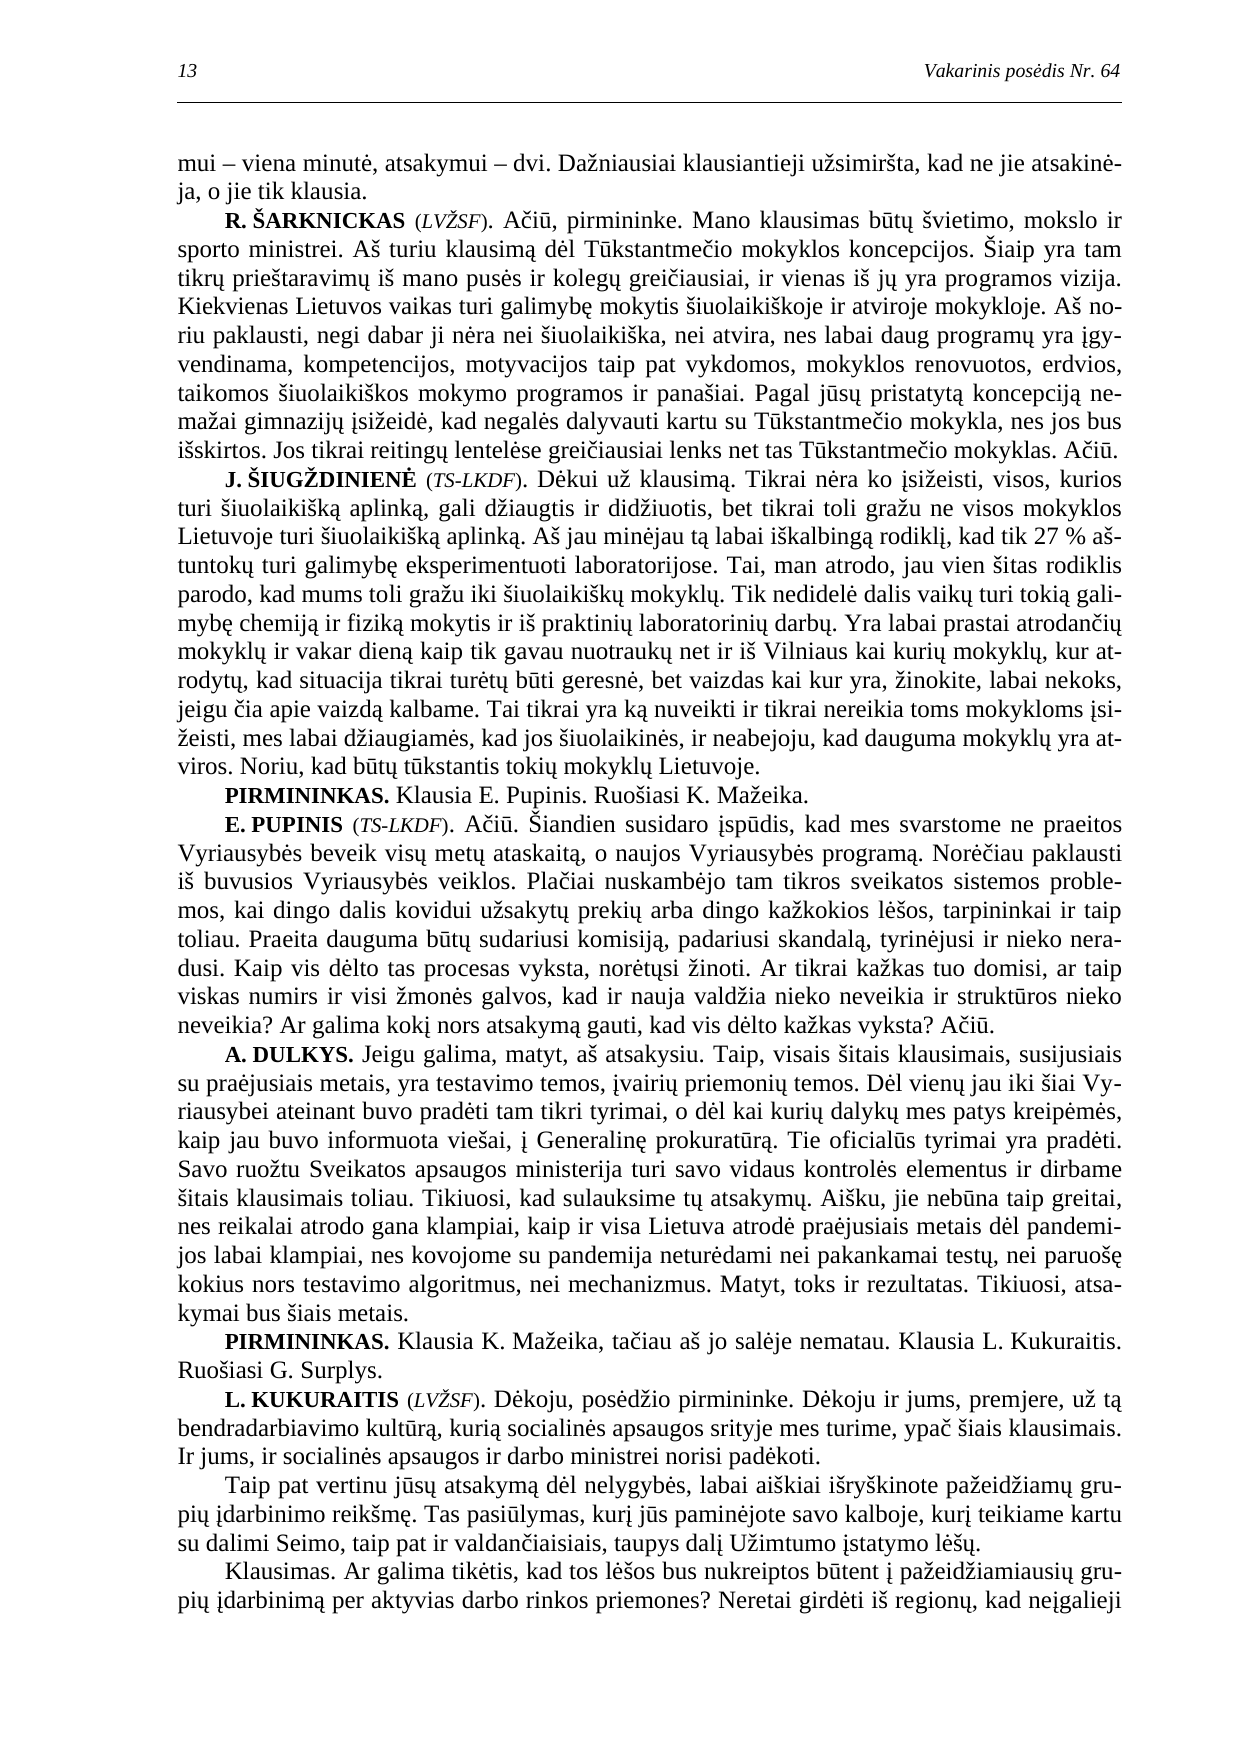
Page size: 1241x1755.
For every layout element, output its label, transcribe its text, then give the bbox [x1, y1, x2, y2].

text R. ŠARKNICKAS (LVŽSF). Ačiū, pir­mi­nin­ke. Ma­no klau­si­mas bū­tų švie­ti­mo, moks­lo ir spor­to mi­nist­rei. Aš tu­riu klau­si­mą dėl Tūks­tant­me­čio mo­kyk­los kon­cep­ci­jos. Šiaip yra tam tik­rų prieš­ta­ra­vi­mų iš ma­no pu­sės ir ko­le­gų grei­čiau­siai, ir vie­nas iš jų yra pro­gra­mos vi­zi­ja. Kiek­vie­nas Lie­tu­vos vai­kas tu­ri ga­li­my­bę mo­ky­tis šiuo­lai­kiš­ko­je ir at­vi­ro­je mo­kyk­lo­je. Aš no­riu pa­klaus­ti, ne­gi da­bar ji nė­ra nei šiuo­lai­kiš­ka, nei at­vi­ra, nes la­bai daug pro­gra­mų yra įgy­ven­di­na­ma, kom­pe­ten­ci­jos, mo­ty­va­ci­jos taip pat vyk­do­mos, mo­kyk­los re­no­vuo­tos, erd­vios, tai­ko­mos šiuo­lai­kiš­kos mo­ky­mo pro­gra­mos ir pa­na­šiai. Pa­gal jū­sų pri­sta­ty­tą kon­cep­ci­ją ne­ma­žai gim­na­zi­jų įsi­žei­dė, kad ne­ga­lės da­ly­vau­ti kar­tu su Tūks­tant­me­čio mo­kyk­la, nes jos bus iš­skir­tos. Jos tik­rai rei­tin­gų len­te­lė­se grei­čiau­siai lenks net tas Tūks­tant­me­čio mo­kyk­las. Ačiū. [177, 205, 1122, 464]
text Klau­si­mas. Ar ga­li­ma ti­kė­tis, kad tos lė­šos bus nu­kreip­tos bū­tent į pa­žei­džia­miau­sių gru­pių įdar­bi­ni­mą per ak­ty­vias dar­bo rin­kos prie­mo­nes? Ne­re­tai gir­dė­ti iš re­gio­nų, kad ne­įga­lie­ji [177, 1556, 1122, 1614]
text Taip pat ver­ti­nu jū­sų at­sa­ky­mą dėl ne­ly­gy­bės, la­bai aiš­kiai iš­ryš­ki­no­te pa­žei­džia­mų gru­pių įdar­bi­ni­mo reikš­mę. Tas pa­siū­ly­mas, ku­rį jūs pa­mi­nė­jo­te sa­vo kal­bo­je, ku­rį tei­kia­me kar­tu su da­li­mi Sei­mo, taip pat ir val­dan­čiai­siais, tau­pys da­lį Už­im­tu­mo įsta­ty­mo lė­šų. [177, 1470, 1122, 1556]
text A. DULKYS. Jei­gu ga­li­ma, ma­tyt, aš at­sa­ky­siu. Taip, vi­sais ši­tais klau­si­mais, su­si­ju­siais su pra­ėju­siais me­tais, yra te­sta­vi­mo te­mos, įvai­rių prie­mo­nių te­mos. Dėl vie­nų jau iki šiai Vy­riau­sy­bei at­ei­nant bu­vo pra­dė­ti tam tik­ri ty­ri­mai, o dėl kai ku­rių da­ly­kų mes pa­tys krei­pė­mės, kaip jau bu­vo in­for­muo­ta vie­šai, į Ge­ne­ra­li­nę pro­ku­ra­tū­rą. Tie ofi­cia­lūs ty­ri­mai yra pra­dė­ti. Sa­vo ruož­tu Svei­ka­tos ap­sau­gos mi­nis­te­ri­ja tu­ri sa­vo vi­daus kon­tro­lės ele­men­tus ir dir­ba­me ši­tais klau­si­mais to­liau. Ti­kiuo­si, kad su­lauk­si­me tų at­sa­ky­mų. Aiš­ku, jie ne­bū­na taip grei­tai, nes rei­ka­lai at­ro­do ga­na klam­piai, kaip ir vi­sa Lie­tu­va at­ro­dė pra­ėju­siais me­tais dėl pan­de­mi­jos la­bai klam­piai, nes ko­vo­jo­me su pan­de­mi­ja ne­tu­rė­da­mi nei pa­kan­ka­mai tes­tų, nei pa­ruo­šę ko­kius nors te­sta­vi­mo al­go­rit­mus, nei me­cha­niz­mus. Ma­tyt, toks ir re­zul­ta­tas. Ti­kiuo­si, at­sa­ky­mai bus šiais me­tais. [177, 1039, 1122, 1326]
text PIRMININKAS. Klau­sia E. Pu­pi­nis. Ruo­šia­si K. Ma­žei­ka. [177, 780, 1122, 809]
text J. ŠIUGŽDINIENĖ (TS-LKDF). Dė­kui už klau­si­mą. Tik­rai nė­ra ko įsi­žeis­ti, vi­sos, ku­rios tu­ri šiuo­lai­kiš­ką ap­lin­ką, ga­li džiaug­tis ir di­džiuo­tis, bet tik­rai to­li gra­žu ne vi­sos mo­kyk­los Lie­tu­vo­je tu­ri šiuo­lai­kiš­ką ap­lin­ką. Aš jau mi­nė­jau tą la­bai iš­kal­bin­gą ro­dik­lį, kad tik 27 % aš­tun­to­kų tu­ri ga­li­my­bę eks­pe­ri­men­tuo­ti la­bo­ra­to­ri­jo­se. Tai, man at­ro­do, jau vien ši­tas ro­dik­lis pa­ro­do, kad mums to­li gra­žu iki šiuo­lai­kiš­kų mo­kyk­lų. Tik ne­di­de­lė da­lis vai­kų tu­ri to­kią ga­li­my­bę che­mi­ją ir fi­zi­ką mo­ky­tis ir iš prak­ti­nių la­bo­ra­to­ri­nių dar­bų. Yra la­bai pras­tai at­ro­dan­čių mo­kyk­lų ir va­kar die­ną kaip tik ga­vau nuo­trau­kų net ir iš Vil­niaus kai ku­rių mo­kyk­lų, kur at­ro­dy­tų, kad si­tu­a­ci­ja tik­rai tu­rė­tų bū­ti ge­res­nė, bet vaiz­das kai kur yra, ži­no­ki­te, la­bai ne­koks, jei­gu čia apie vaiz­dą kal­ba­me. Tai tik­rai yra ką nu­veik­ti ir tik­rai ne­rei­kia toms mo­kyk­loms įsi­žeis­ti, mes la­bai džiau­gia­mės, kad jos šiuo­lai­ki­nės, ir ne­abe­jo­ju, kad dau­gu­ma mo­kyk­lų yra at­vi­ros. No­riu, kad bū­tų tūks­tan­tis to­kių mo­kyk­lų Lie­tu­vo­je. [177, 464, 1122, 780]
text mui – vie­na mi­nu­tė, at­sa­ky­mui – dvi. Daž­niau­siai klau­sian­tie­ji už­si­mirš­ta, kad ne jie at­sa­ki­nė­ja, o jie tik klau­sia. [177, 148, 1122, 205]
text L. KUKURAITIS (LVŽSF). Dė­ko­ju, po­sė­džio pir­mi­nin­ke. Dė­ko­ju ir jums, prem­je­re, už tą ben­dra­dar­bia­vi­mo kul­tū­rą, ku­rią so­cia­li­nės ap­sau­gos sri­ty­je mes tu­ri­me, ypač šiais klau­si­mais. Ir jums, ir so­cia­li­nės ap­sau­gos ir dar­bo mi­nist­rei no­ri­si pa­dė­ko­ti. [177, 1384, 1122, 1470]
text PIRMININKAS. Klau­sia K. Ma­žei­ka, ta­čiau aš jo sa­lė­je ne­ma­tau. Klau­sia L. Ku­ku­rai­tis. Ruo­šia­si G. Sur­plys. [177, 1326, 1122, 1384]
text E. PUPINIS (TS-LKDF). Ačiū. Šian­dien su­si­da­ro įspū­dis, kad mes svars­to­me ne pra­ei­tos Vy­riau­sy­bės be­veik vi­sų me­tų ata­skai­tą, o nau­jos Vy­riau­sy­bės pro­gra­mą. No­rė­čiau pa­klaus­ti iš bu­vu­sios Vy­riau­sy­bės veik­los. Pla­čiai nu­skam­bė­jo tam tik­ros svei­ka­tos sis­te­mos pro­ble­mos, kai din­go da­lis ko­vi­dui už­sa­ky­tų pre­kių ar­ba din­go kaž­ko­kios lė­šos, tar­pi­nin­kai ir taip to­liau. Pra­ei­ta dau­gu­ma bū­tų su­da­riu­si ko­mi­si­ją, pa­da­riu­si skan­da­lą, ty­ri­nė­ju­si ir nie­ko ne­ra­du­si. Kaip vis dėl­to tas pro­ce­sas vyks­ta, no­rė­tų­si ži­no­ti. Ar tik­rai kaž­kas tuo do­mi­si, ar taip vis­kas nu­mirs ir vi­si žmo­nės gal­vos, kad ir nau­ja val­džia nie­ko ne­vei­kia ir struk­tū­ros nie­ko ne­vei­kia? Ar ga­li­ma ko­kį nors at­sa­ky­mą gau­ti, kad vis dėl­to kaž­kas vyks­ta? Ačiū. [177, 809, 1122, 1039]
